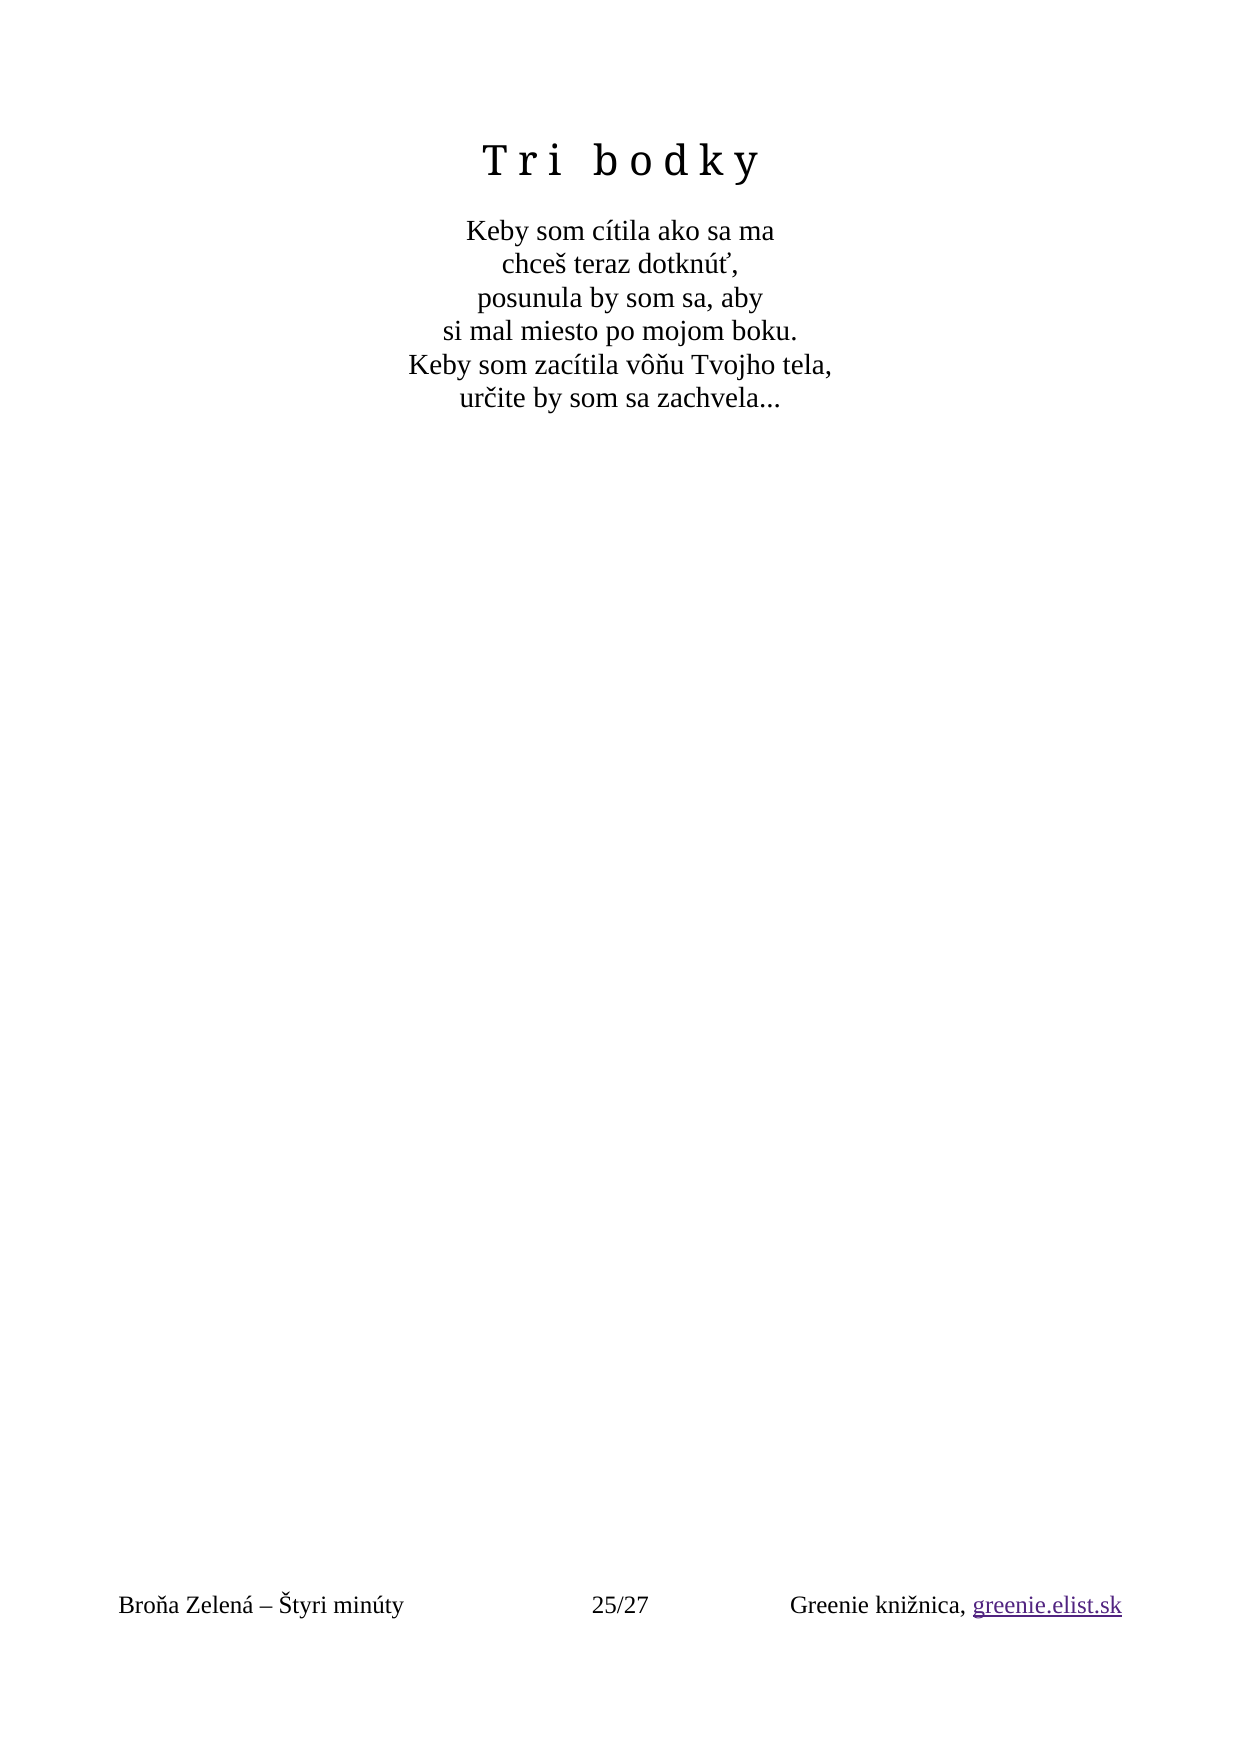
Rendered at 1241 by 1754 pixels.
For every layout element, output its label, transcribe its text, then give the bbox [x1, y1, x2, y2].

text Keby som zacítila vôňu Tvojho tela, [106, 347, 1134, 380]
text Keby som cítila ako sa ma [106, 213, 1134, 246]
subtitle Tri bodky [106, 131, 1134, 188]
text posunula by som sa, aby [106, 280, 1134, 313]
text určite by som sa zachvela... [106, 380, 1134, 414]
text chceš teraz dotknúť, [106, 246, 1134, 280]
text si mal miesto po mojom boku. [106, 313, 1134, 347]
